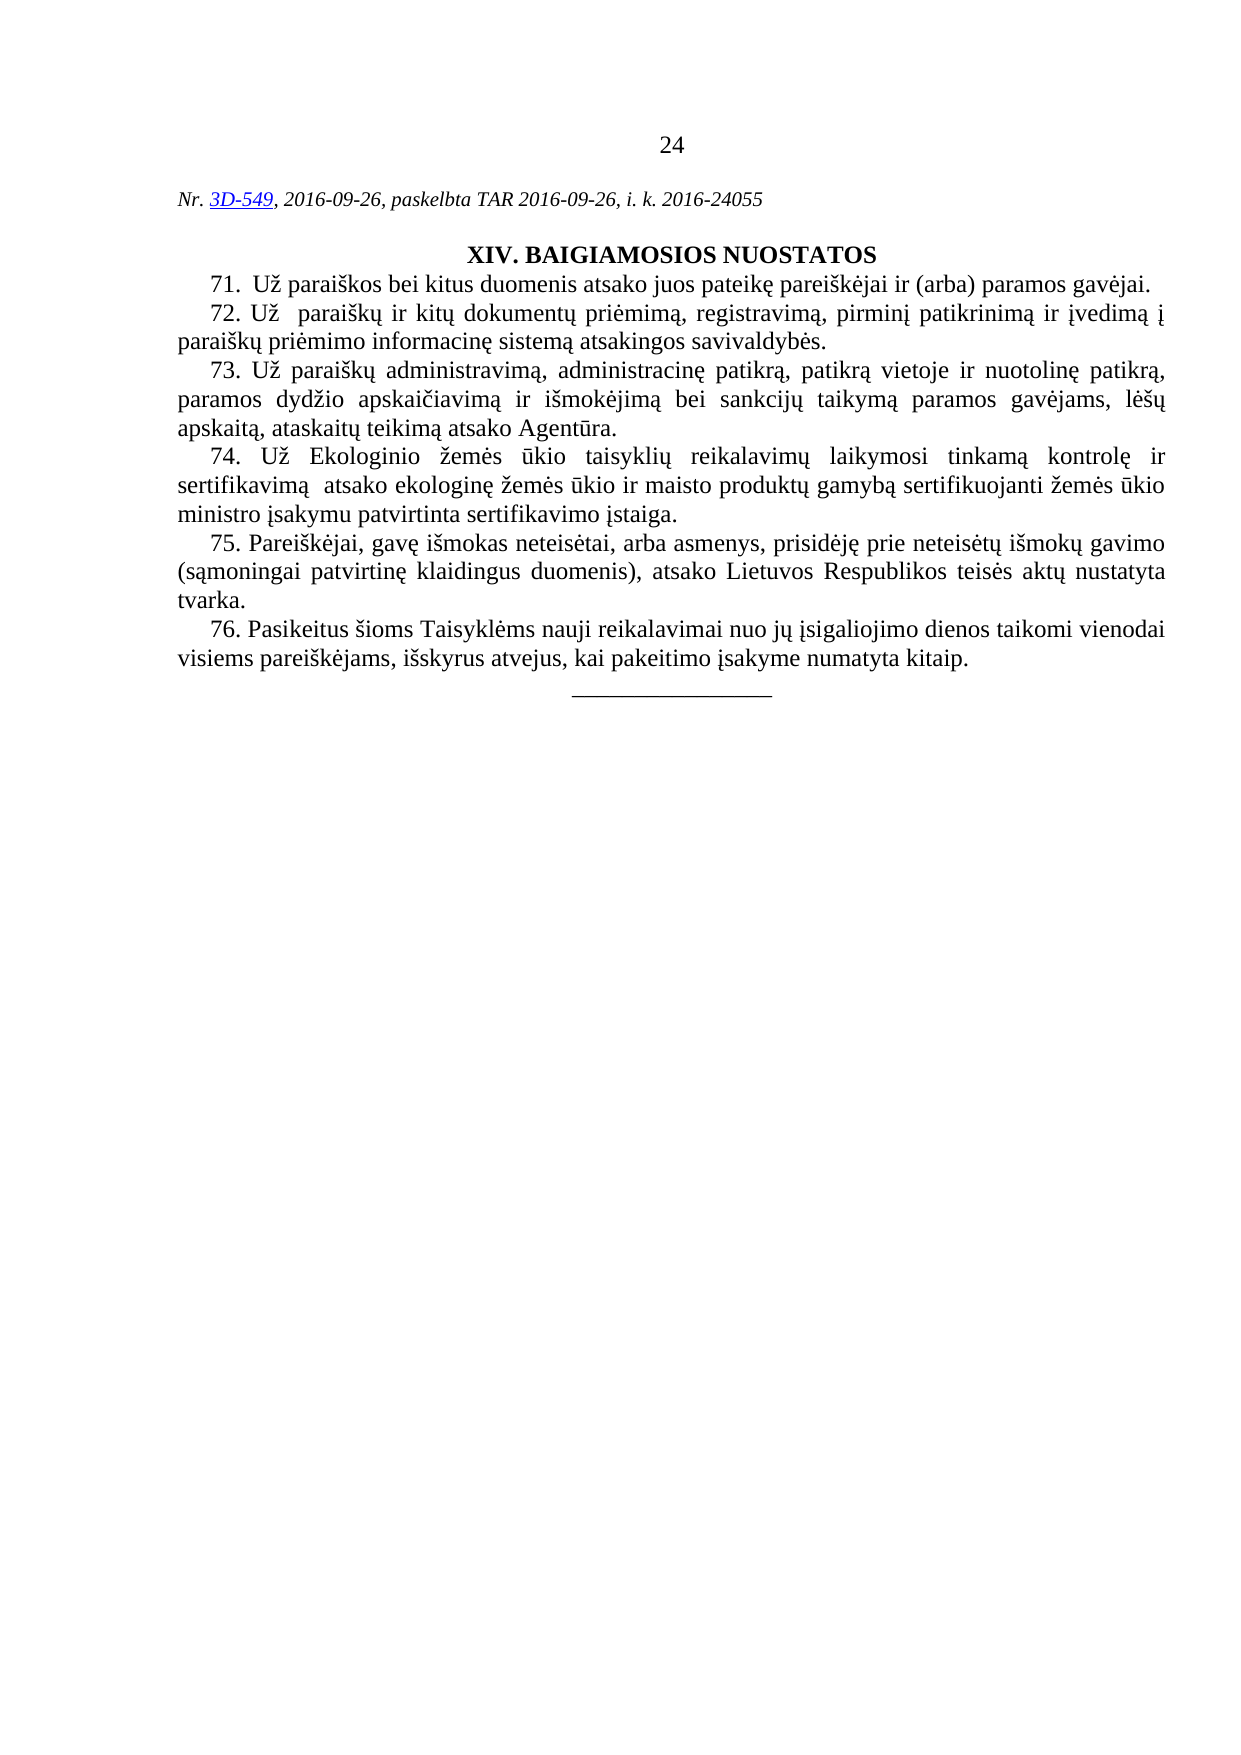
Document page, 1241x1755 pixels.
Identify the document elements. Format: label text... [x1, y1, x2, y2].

text 72. Už paraiškų ir kitų dokumentų priėmimą, registravimą, pirminį patikrinimą ir įvedimą į paraiškų priėmimo informacinę sistemą atsakingos savivaldybės. [177, 298, 1167, 355]
text 74. Už Ekologinio žemės ūkio taisyklių reikalavimų laikymosi tinkamą kontrolę ir sertifikavimą atsako ekologinę žemės ūkio ir maisto produktų gamybą sertifikuojanti žemės ūkio ministro įsakymu patvirtinta sertifikavimo įstaiga. [177, 441, 1167, 528]
text ________________ [177, 671, 1167, 700]
text Nr. 3D-549, 2016-09-26, paskelbta TAR 2016-09-26, i. k. 2016-24055 [177, 187, 1167, 211]
text 71. Už paraiškos bei kitus duomenis atsako juos pateikę pareiškėjai ir (arba) paramos gavėjai. [177, 269, 1167, 298]
text 76. Pasikeitus šioms Taisyklėms nauji reikalavimai nuo jų įsigaliojimo dienos taikomi vienodai visiems pareiškėjams, išskyrus atvejus, kai pakeitimo įsakyme numatyta kitaip. [177, 614, 1167, 671]
text 75. Pareiškėjai, gavę išmokas neteisėtai, arba asmenys, prisidėję prie neteisėtų išmokų gavimo (sąmoningai patvirtinę klaidingus duomenis), atsako Lietuvos Respublikos teisės aktų nustatyta tvarka. [177, 528, 1167, 614]
text 73. Už paraiškų administravimą, administracinę patikrą, patikrą vietoje ir nuotolinę patikrą, paramos dydžio apskaičiavimą ir išmokėjimą bei sankcijų taikymą paramos gavėjams, lėšų apskaitą, ataskaitų teikimą atsako Agentūra. [177, 355, 1167, 441]
text XIV. BAIGIAMOSIOS NUOSTATOS [177, 240, 1167, 269]
